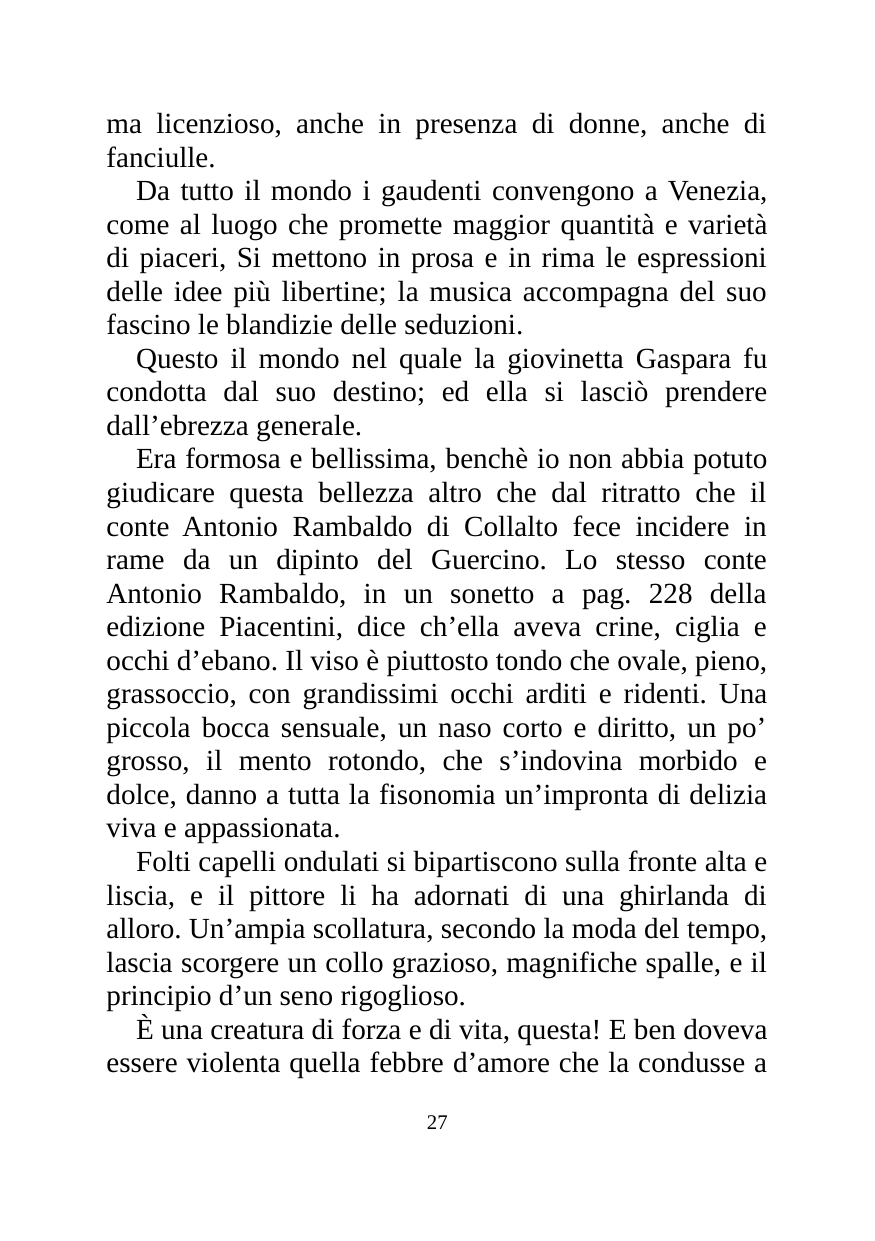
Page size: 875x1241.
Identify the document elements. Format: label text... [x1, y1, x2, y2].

text Questo il mondo nel quale la giovinetta Gaspara fu condotta dal suo destino; ed ella si lasciò prendere dall’ebrezza generale. [106, 341, 768, 442]
text È una creatura di forza e di vita, questa! E ben doveva essere violenta quella febbre d’amore che la condusse a [106, 1012, 768, 1079]
text Da tutto il mondo i gaudenti convengono a Venezia, come al luogo che promette maggior quantità e varietà di piaceri, Si mettono in prosa e in rima le espressioni delle idee più libertine; la musica accompagna del suo fascino le blandizie delle seduzioni. [106, 173, 768, 341]
text Folti capelli ondulati si bipartiscono sulla fronte alta e liscia, e il pittore li ha adornati di una ghirlanda di alloro. Un’ampia scollatura, secondo la moda del tempo, lascia scorgere un collo grazioso, magnifiche spalle, e il principio d’un seno rigoglioso. [106, 844, 768, 1012]
text Era formosa e bellissima, benchè io non abbia potuto giudicare questa bellezza altro che dal ritratto che il conte Antonio Rambaldo di Collalto fece incidere in rame da un dipinto del Guercino. Lo stesso conte Antonio Rambaldo, in un sonetto a pag. 228 della edizione Piacentini, dice ch’ella aveva crine, ciglia e occhi d’ebano. Il viso è piuttosto tondo che ovale, pieno, grassoccio, con grandissimi occhi arditi e ridenti. Una piccola bocca sensuale, un naso corto e diritto, un po’ grosso, il mento rotondo, che s’indovina morbido e dolce, danno a tutta la fisonomia un’impronta di delizia viva e appassionata. [106, 442, 768, 844]
text ma licenzioso, anche in presenza di donne, anche di fanciulle. [106, 106, 768, 173]
